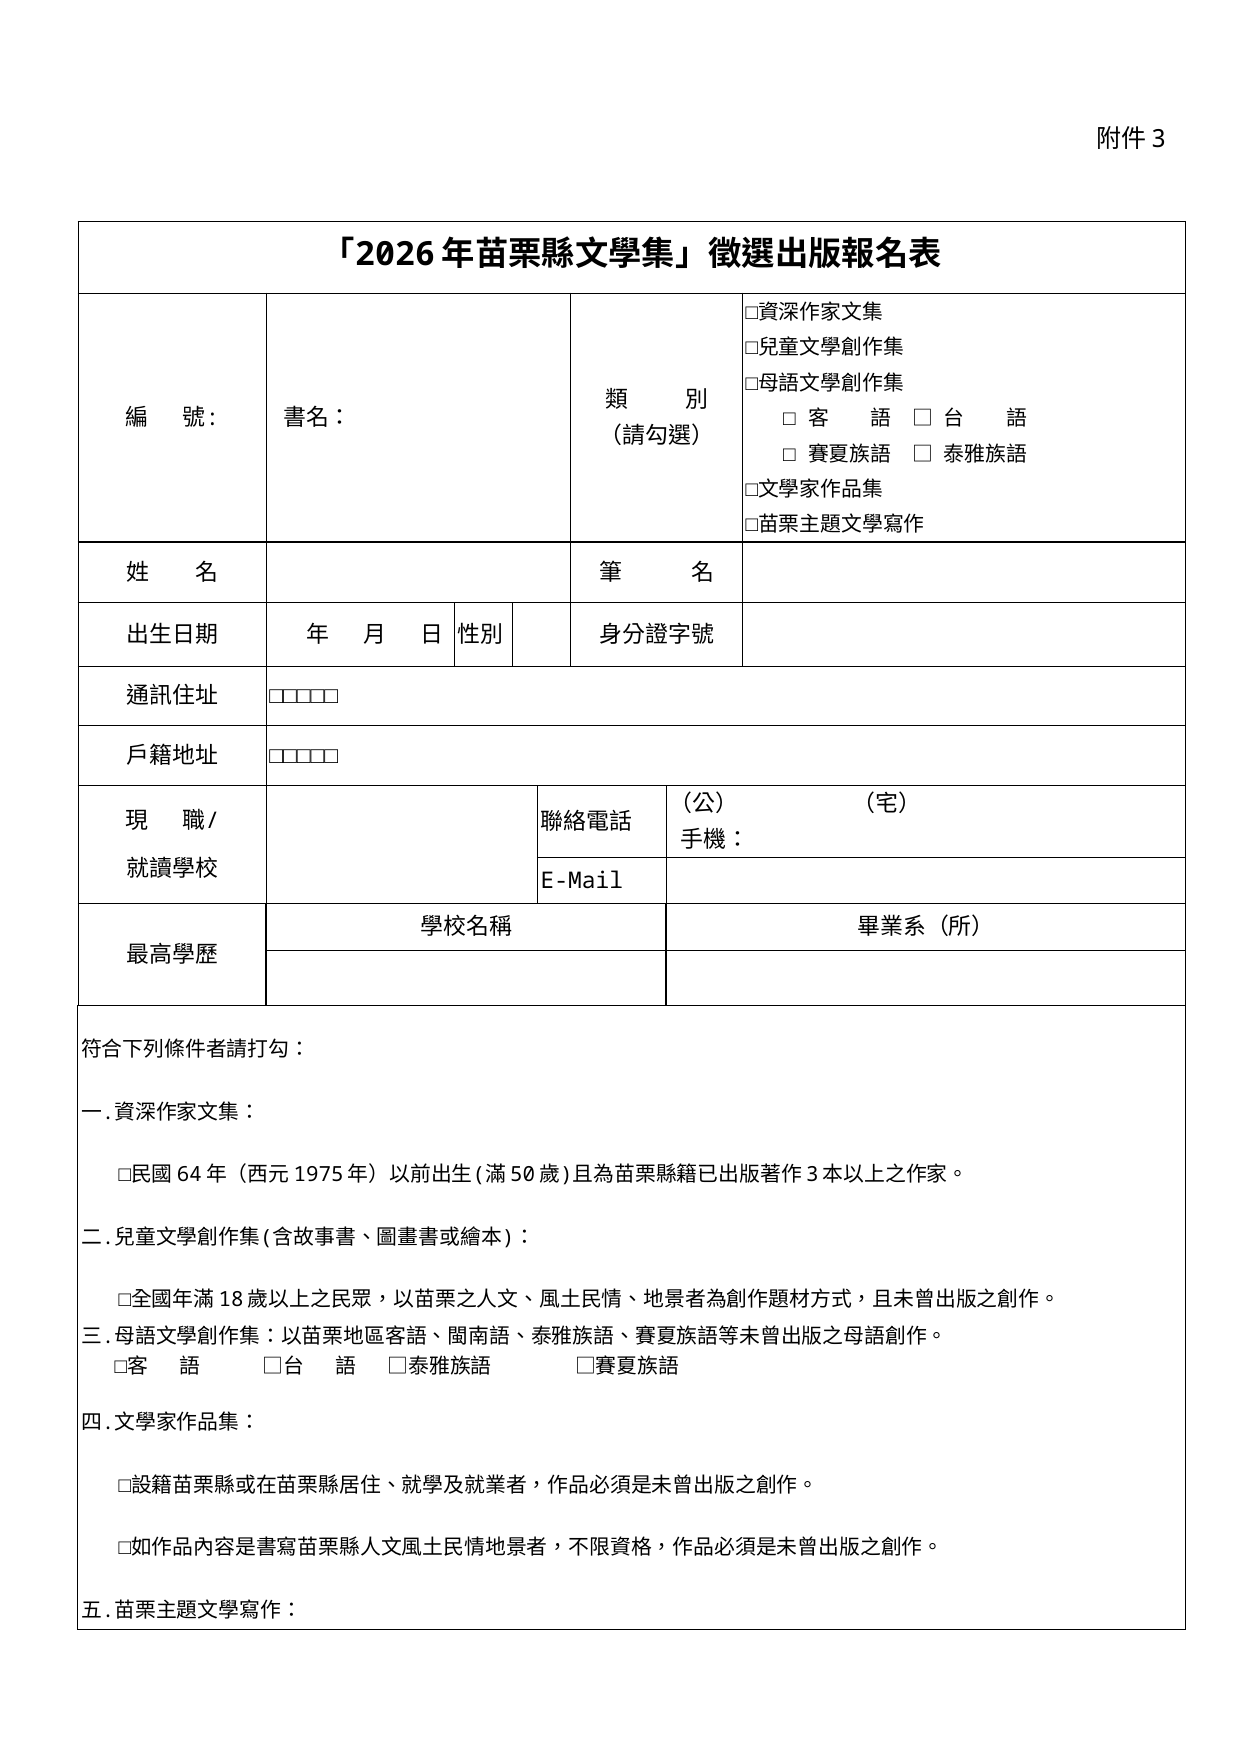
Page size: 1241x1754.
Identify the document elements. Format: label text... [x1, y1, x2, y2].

table_cell 聯絡電話 [538, 786, 666, 857]
table_cell 身分證字號 [571, 603, 742, 666]
table_cell 最高學歷 [79, 904, 265, 1005]
table_cell [267, 543, 570, 602]
table_cell 筆 名 [571, 543, 742, 602]
table_cell □□□□□ [267, 667, 1185, 724]
table_cell 學校名稱 [267, 904, 665, 950]
table_cell [743, 603, 1185, 666]
table_cell 書名： [267, 294, 570, 541]
table_cell 符合下列條件者請打勾： 一.資深作家文集： □民國64年（西元1975年）以前出生(滿50歲)且為苗栗縣籍已出版著作3本以上之作家。 二.兒童文學創作集(含故事書、圖畫書或繪本)： □全國年滿18歲以上之民眾，以苗栗之人文、風土民情、地景者為創作題材方式，且未曾出版之創作。 三.母語文學創作集：以苗栗地區客語、閩南語、泰雅族語、賽夏族語等未曾出版之母語創作。 □客 語 □台 語 □泰雅族語 □賽夏族語 四.文學家作品集： □設籍苗栗縣或在苗栗縣居住、就學及就業者，作品必須是未曾出版之創作。 □如作品內容是書寫苗栗縣人文風土民情地景者，不限資格，作品必須是未曾出版之創作。 五.苗栗主題文學寫作： [78, 1006, 1185, 1629]
table_cell 姓 名 [79, 543, 266, 602]
table_cell 類 別 （請勾選） [571, 294, 742, 541]
table_cell □□□□□ [267, 726, 1185, 785]
table_cell 編 號: [79, 294, 266, 541]
table_cell [743, 543, 1185, 602]
text 附件3 [1068, 119, 1166, 155]
table_cell 戶籍地址 [79, 726, 266, 785]
table_cell 出生日期 [79, 603, 266, 666]
table_cell E-Mail [538, 858, 666, 903]
table_cell 性別 [455, 603, 512, 666]
table_cell 通訊住址 [79, 667, 266, 724]
table_cell 現 職/ 就讀學校 [79, 786, 266, 903]
table_cell 畢業系（所） [667, 904, 1185, 950]
table_cell （公） （宅） 手機： [667, 786, 1185, 857]
table_cell □資深作家文集 □兒童文學創作集 □母語文學創作集 □ 客 語 □ 台 語 □ 賽夏族語 □ 泰雅族語 □文學家作品集 □苗栗主題文學寫作 [743, 294, 1185, 541]
table_cell [513, 603, 570, 666]
table_cell 年 月 日 [267, 603, 454, 666]
table_cell [267, 951, 665, 1005]
table_header 「2026年苗栗縣文學集」徵選出版報名表 [79, 222, 1185, 292]
table_cell [267, 786, 537, 903]
table_cell [667, 858, 1185, 903]
table_cell [667, 951, 1185, 1005]
